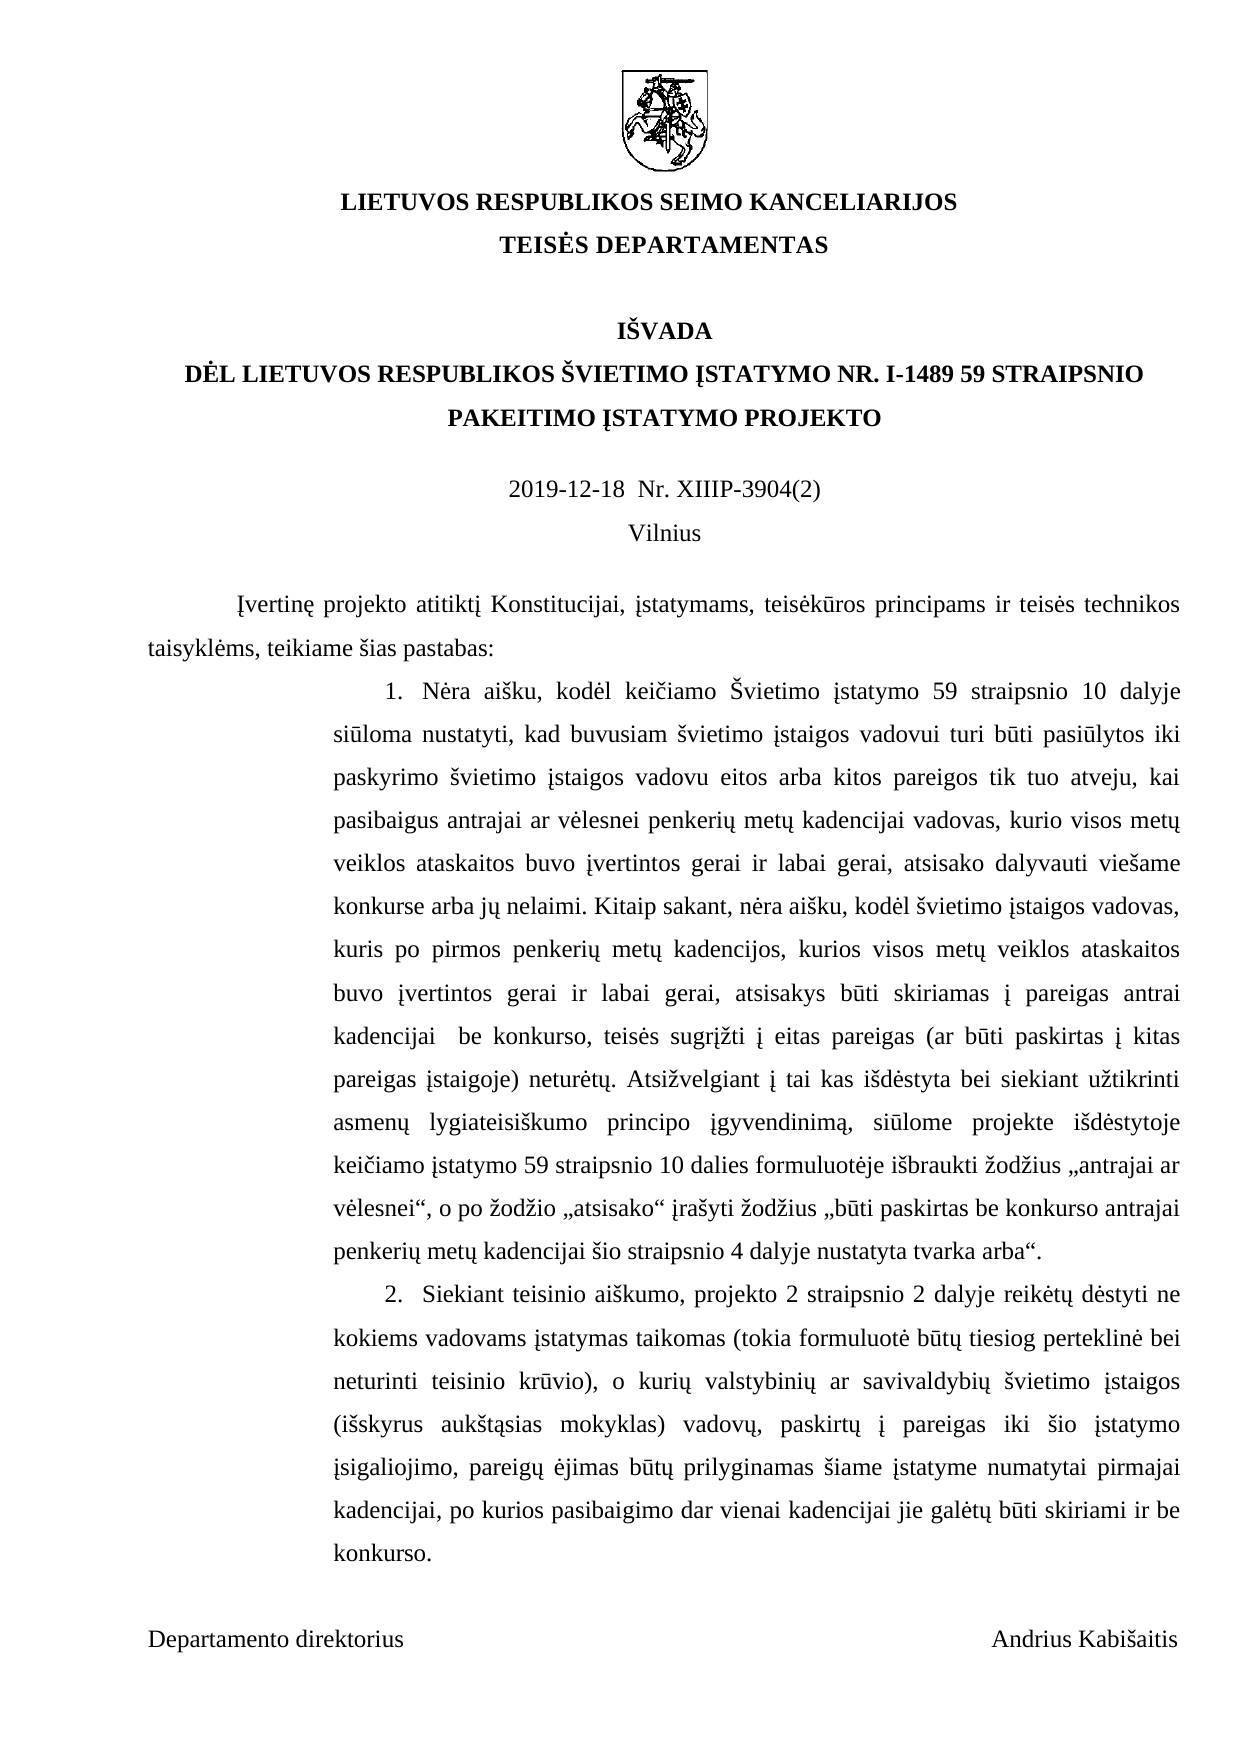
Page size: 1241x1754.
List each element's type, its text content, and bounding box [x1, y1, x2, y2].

list Nėra aišku, kodėl keičiamo Švietimo įstatymo 59 straipsnio 10 dalyje siūloma nustatyti, kad buvusiam švietimo įstaigos vadovui turi būti pasiūlytos iki paskyrimo švietimo įstaigos vadovu eitos arba kitos pareigos tik tuo atveju, kai pasibaigus antrajai ar vėlesnei penkerių metų kadencijai vadovas, kurio visos metų veiklos ataskaitos buvo įvertintos gerai ir labai gerai, atsisako dalyvauti viešame konkurse arba jų nelaimi. Kitaip sakant, nėra aišku, kodėl švietimo įstaigos vadovas, kuris po pirmos penkerių metų kadencijos, kurios visos metų veiklos ataskaitos buvo įvertintos gerai ir labai gerai, atsisakys būti skiriamas į pareigas antrai kadencijai be konkurso, teisės sugrįžti į eitas pareigas (ar būti paskirtas į kitas pareigas įstaigoje) neturėtų. Atsižvelgiant į tai kas išdėstyta bei siekiant užtikrinti asmenų lygiateisiškumo principo įgyvendinimą, siūlome projekte išdėstytoje keičiamo įstatymo 59 straipsnio 10 dalies formuluotėje išbraukti žodžius „antrajai ar vėlesnei“, o po žodžio „atsisako“ įrašyti žodžius „būti paskirtas be konkurso antrajai penkerių metų kadencijai šio straipsnio 4 dalyje nustatyta tvarka arba“. [296, 676, 1181, 1265]
text LIETUVOS RESPUBLIKOS SEIMO KANCELIARIJOS [148, 187, 1151, 216]
list Siekiant teisinio aiškumo, projekto 2 straipsnio 2 dalyje reikėtų dėstyti ne kokiems vadovams įstatymas taikomas (tokia formuluotė būtų tiesiog perteklinė bei neturinti teisinio krūvio), o kurių valstybinių ar savivaldybių švietimo įstaigos (išskyrus aukštąsias mokyklas) vadovų, paskirtų į pareigas iki šio įstatymo įsigaliojimo, pareigų ėjimas būtų prilyginamas šiame įstatyme numatytai pirmajai kadencijai, po kurios pasibaigimo dar vienai kadencijai jie galėtų būti skiriami ir be konkurso. [296, 1279, 1181, 1567]
text Vilnius [148, 518, 1181, 546]
text Įvertinę projekto atitiktį Konstitucijai, įstatymams, teisėkūros principams ir teisės technikos taisyklėms, teikiame šias pastabas: [148, 589, 1181, 661]
text 2019-12-18 Nr. XIIIP-3904(2) [148, 474, 1181, 503]
text DĖL LIETUVOS RESPUBLIKOS ŠVIETIMO ĮSTATYMO NR. I-1489 59 STRAIPSNIO PAKEITIMO ĮSTATYMO PROJEKTO [148, 359, 1181, 431]
text TEISĖS DEPARTAMENTAS [148, 230, 1180, 259]
text Departamento direktorius Andrius Kabišaitis [148, 1624, 1181, 1653]
text IŠVADA [148, 316, 1181, 345]
